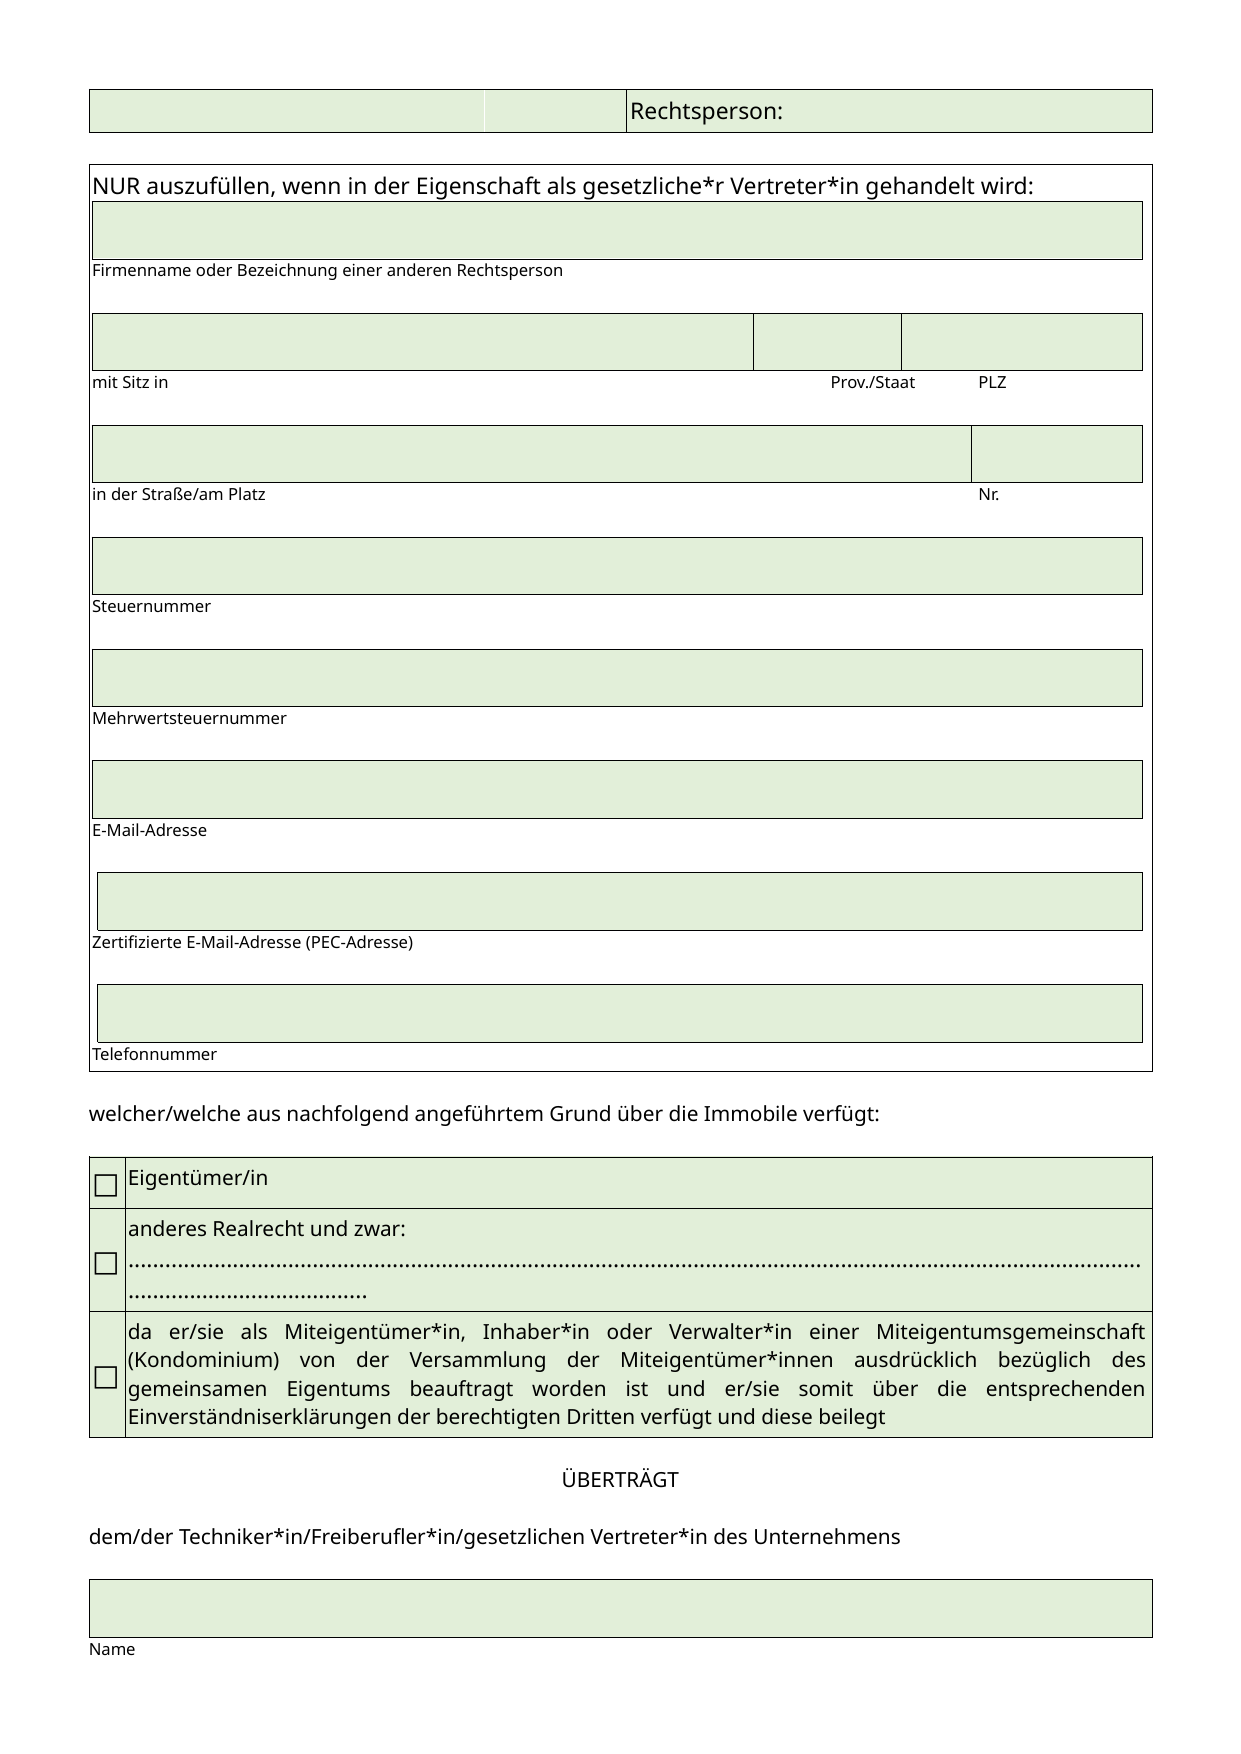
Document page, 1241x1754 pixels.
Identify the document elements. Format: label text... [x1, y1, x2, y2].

table_cell □ [90, 1312, 125, 1437]
text ÜBERTRÄGT [88, 1466, 1152, 1494]
table_header □ [90, 1158, 125, 1208]
table_header [93, 314, 753, 370]
text welcher/welche aus nachfolgend angeführtem Grund über die Immobile verfügt: [88, 1099, 1152, 1128]
table_header [573, 90, 626, 132]
table_header Rechtsperson: [627, 90, 1152, 132]
text dem/der Techniker*in/Freiberufler*in/gesetzlichen Vertreter*in des Unternehmens [88, 1522, 1152, 1551]
table_header NUR auszufüllen, wenn in der Eigenschaft als gesetzliche*r Vertreter*in gehandelt wird: Firmenname oder Bezeichnung einer anderen Rechtsperson mit Sitz in Prov./Staat PLZ in der Straße/am Platz Nr. Steuernummer Mehrwertsteuernummer E-Mail-Adresse Zertifizierte E-Mail-Adresse (PEC-Adresse) Telefonnummer [90, 165, 1152, 1071]
table_header [754, 314, 901, 370]
table_header [485, 90, 573, 132]
table_cell da er/sie als Miteigentümer*in, Inhaber*in oder Verwalter*in einer Miteigentumsgemeinschaft (Kondominium) von der Versammlung der Miteigentümer*innen ausdrücklich bezüglich des gemeinsamen Eigentums beauftragt worden ist und er/sie somit über die entsprechenden Einverständniserklärungen der berechtigten Dritten verfügt und diese beilegt [126, 1312, 1152, 1437]
table_header [90, 90, 131, 132]
table_header [98, 873, 1142, 930]
table_cell anderes Realrecht und zwar: ............................................................................................................................................................................................................ [126, 1209, 1152, 1311]
table_header Eigentümer/in [126, 1158, 1152, 1208]
table_cell □ [90, 1209, 125, 1311]
table_header [93, 650, 1142, 706]
table_header [93, 426, 971, 482]
table_header [93, 761, 1142, 818]
table_header [98, 985, 1142, 1042]
table_header [90, 1580, 1152, 1637]
table_header [93, 538, 1142, 594]
table_header [972, 426, 1142, 482]
table_header [902, 314, 1142, 370]
text Name [88, 1638, 1152, 1660]
table_header [93, 202, 1142, 258]
table_header [131, 90, 484, 132]
